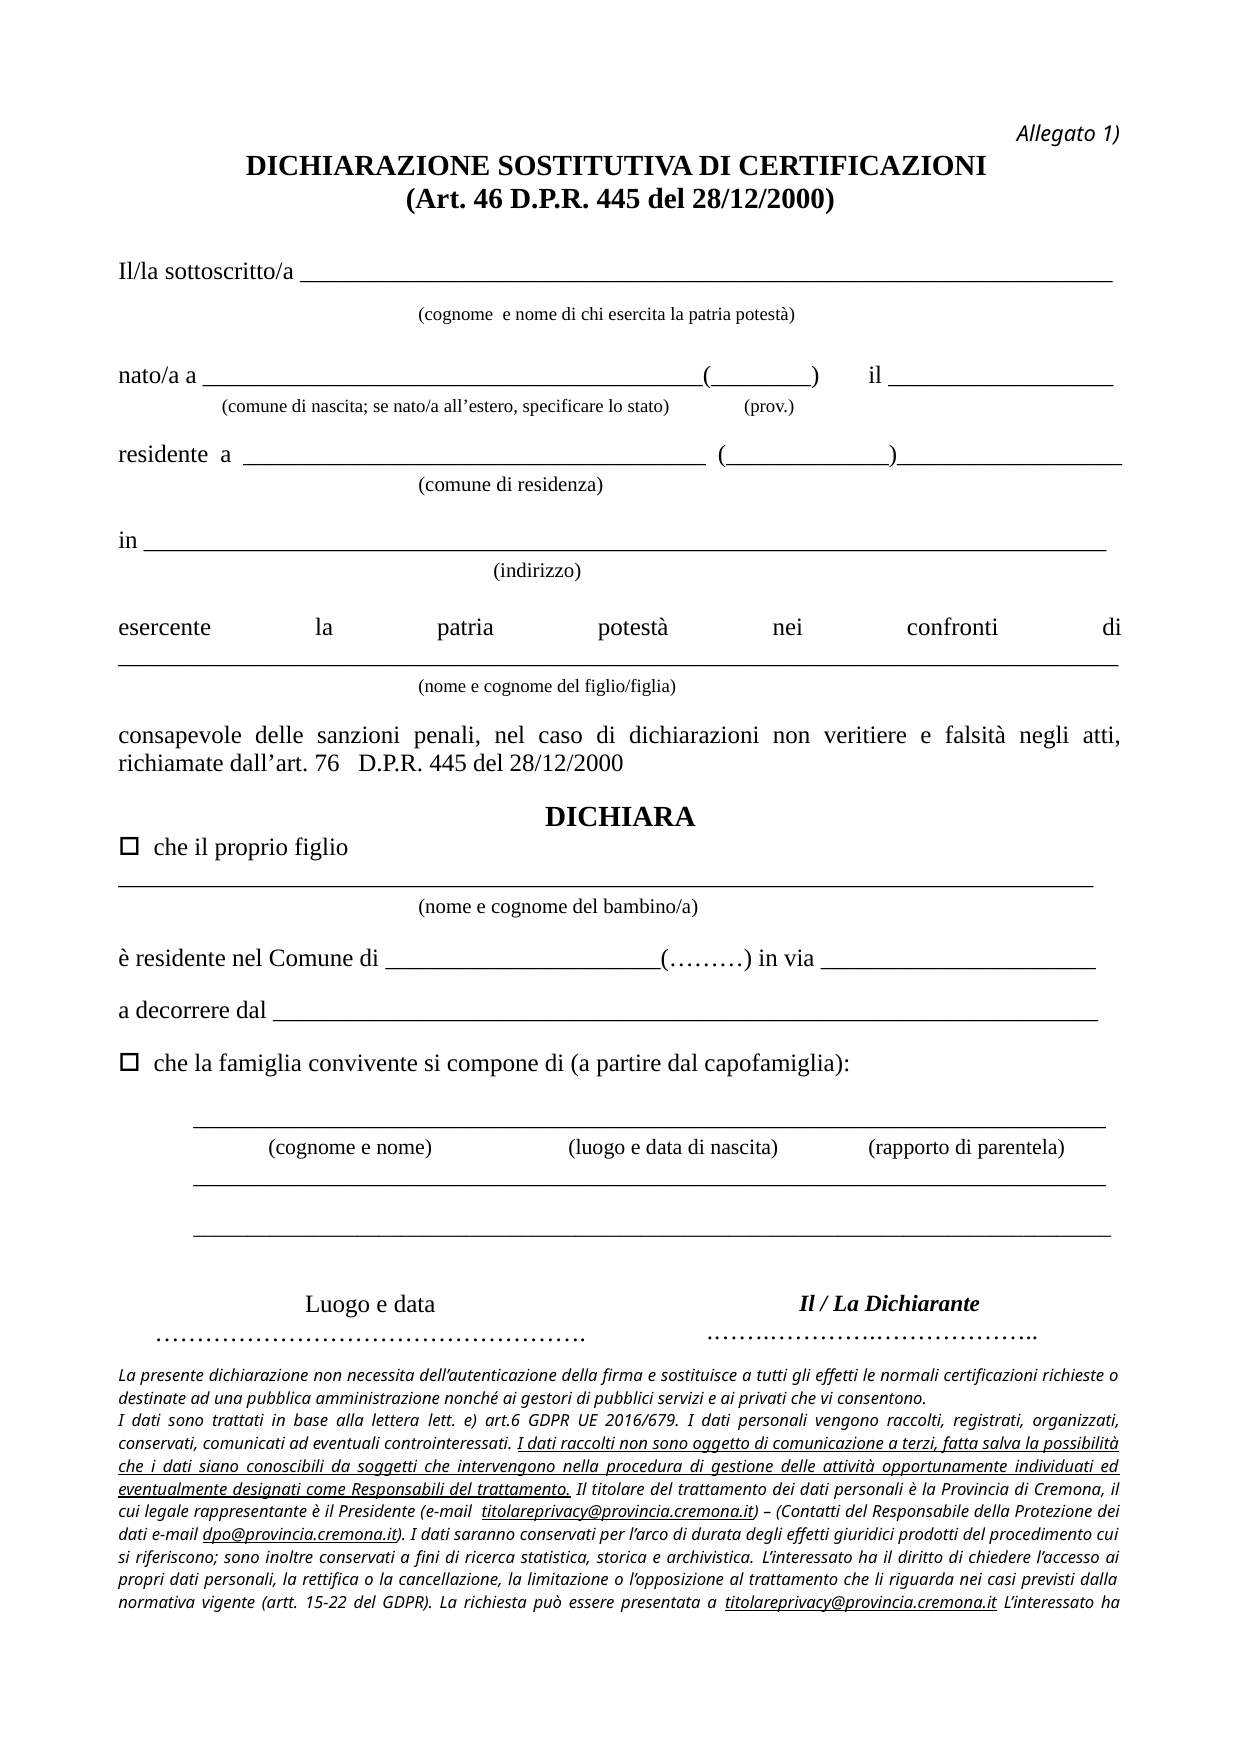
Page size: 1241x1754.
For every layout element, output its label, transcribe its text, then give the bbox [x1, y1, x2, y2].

table_header Luogo e data ……………………………………………. [119, 1289, 621, 1347]
text (cognome e nome di chi esercita la patria potestà) [118, 297, 1122, 326]
text DICHIARA [118, 799, 1122, 832]
text residente a _____________________________________ (_____________)__________________ (comune di residenza) [118, 439, 1122, 497]
text esercente la patria potestà nei confronti di ________________________________________________________________________________ [118, 612, 1122, 669]
text in _____________________________________________________________________________ [118, 526, 1122, 554]
text I dati sono trattati in base alla lettera lett. e) art.6 GDPR UE 2016/679. I dati personali vengono raccolti, registrati, organizzati, conservati, comunicati ad eventuali controinteressati. I dati raccolti non sono oggetto di comunicazione a terzi, fatta salva la possibilità che i dati siano conoscibili da soggetti che intervengono nella procedura di gestione delle attività opportunamente individuati ed eventualmente designati come Responsabili del trattamento. Il titolare del trattamento dei dati personali è la Provincia di Cremona, il cui legale rappresentante è il Presidente (e-mail titolareprivacy@provincia.cremona.it) – (Contatti del Responsabile della Protezione dei dati e-mail dpo@provincia.cremona.it). I dati saranno conservati per l’arco di durata degli effetti giuridici prodotti del procedimento cui si riferiscono; sono inoltre conservati a fini di ricerca statistica, storica e archivistica. L’interessato ha il diritto di chiedere l’accesso ai propri dati personali, la rettifica o la cancellazione, la limitazione o l’opposizione al trattamento che li riguarda nei casi previsti dalla normativa vigente (artt. 15-22 del GDPR). La richiesta può essere presentata a titolareprivacy@provincia.cremona.it L’interessato ha [118, 1409, 1122, 1613]
text a decorrere dal __________________________________________________________________ [118, 995, 1122, 1024]
text è residente nel Comune di ______________________(………) in via ______________________ [118, 943, 1122, 971]
text (cognome e nome) (luogo e data di nascita) (rapporto di parentela) [118, 1131, 1122, 1160]
text _________________________________________________________________________ [118, 1102, 1122, 1131]
text (indirizzo) [118, 554, 1122, 583]
text _________________________________________________________________________ [118, 1160, 1122, 1188]
table_header Il / La Dichiarante .…….………….……………….. [621, 1289, 1124, 1347]
text Allegato 1) [118, 118, 1122, 148]
text La presente dichiarazione non necessita dell’autenticazione della firma e sostituisce a tutti gli effetti le normali certificazioni richieste o destinate ad una pubblica amministrazione nonché ai gestori di pubblici servizi e ai privati che vi consentono. [118, 1363, 1122, 1409]
text  che il proprio figlio ______________________________________________________________________________ [118, 832, 1122, 890]
text (nome e cognome del bambino/a) [118, 890, 1122, 918]
text DICHIARAZIONE SOSTITUTIVA DI CERTIFICAZIONI [118, 148, 1122, 181]
text Il/la sottoscritto/a _________________________________________________________________ [118, 256, 1122, 285]
text ____________________________________________________________________________________ [118, 1214, 1122, 1239]
text (nome e cognome del figlio/figlia) [118, 669, 1122, 698]
text consapevole delle sanzioni penali, nel caso di dichiarazioni non veritiere e falsità negli atti, richiamate dall’art. 76 D.P.R. 445 del 28/12/2000 [118, 720, 1122, 777]
text (Art. 46 D.P.R. 445 del 28/12/2000) [118, 181, 1122, 215]
text  che la famiglia convivente si compone di (a partire dal capofamiglia): [118, 1048, 1122, 1077]
text (comune di nascita; se nato/a all’estero, specificare lo stato) (prov.) [118, 389, 1122, 418]
text nato/a a ________________________________________(________) il __________________ [118, 360, 1122, 389]
